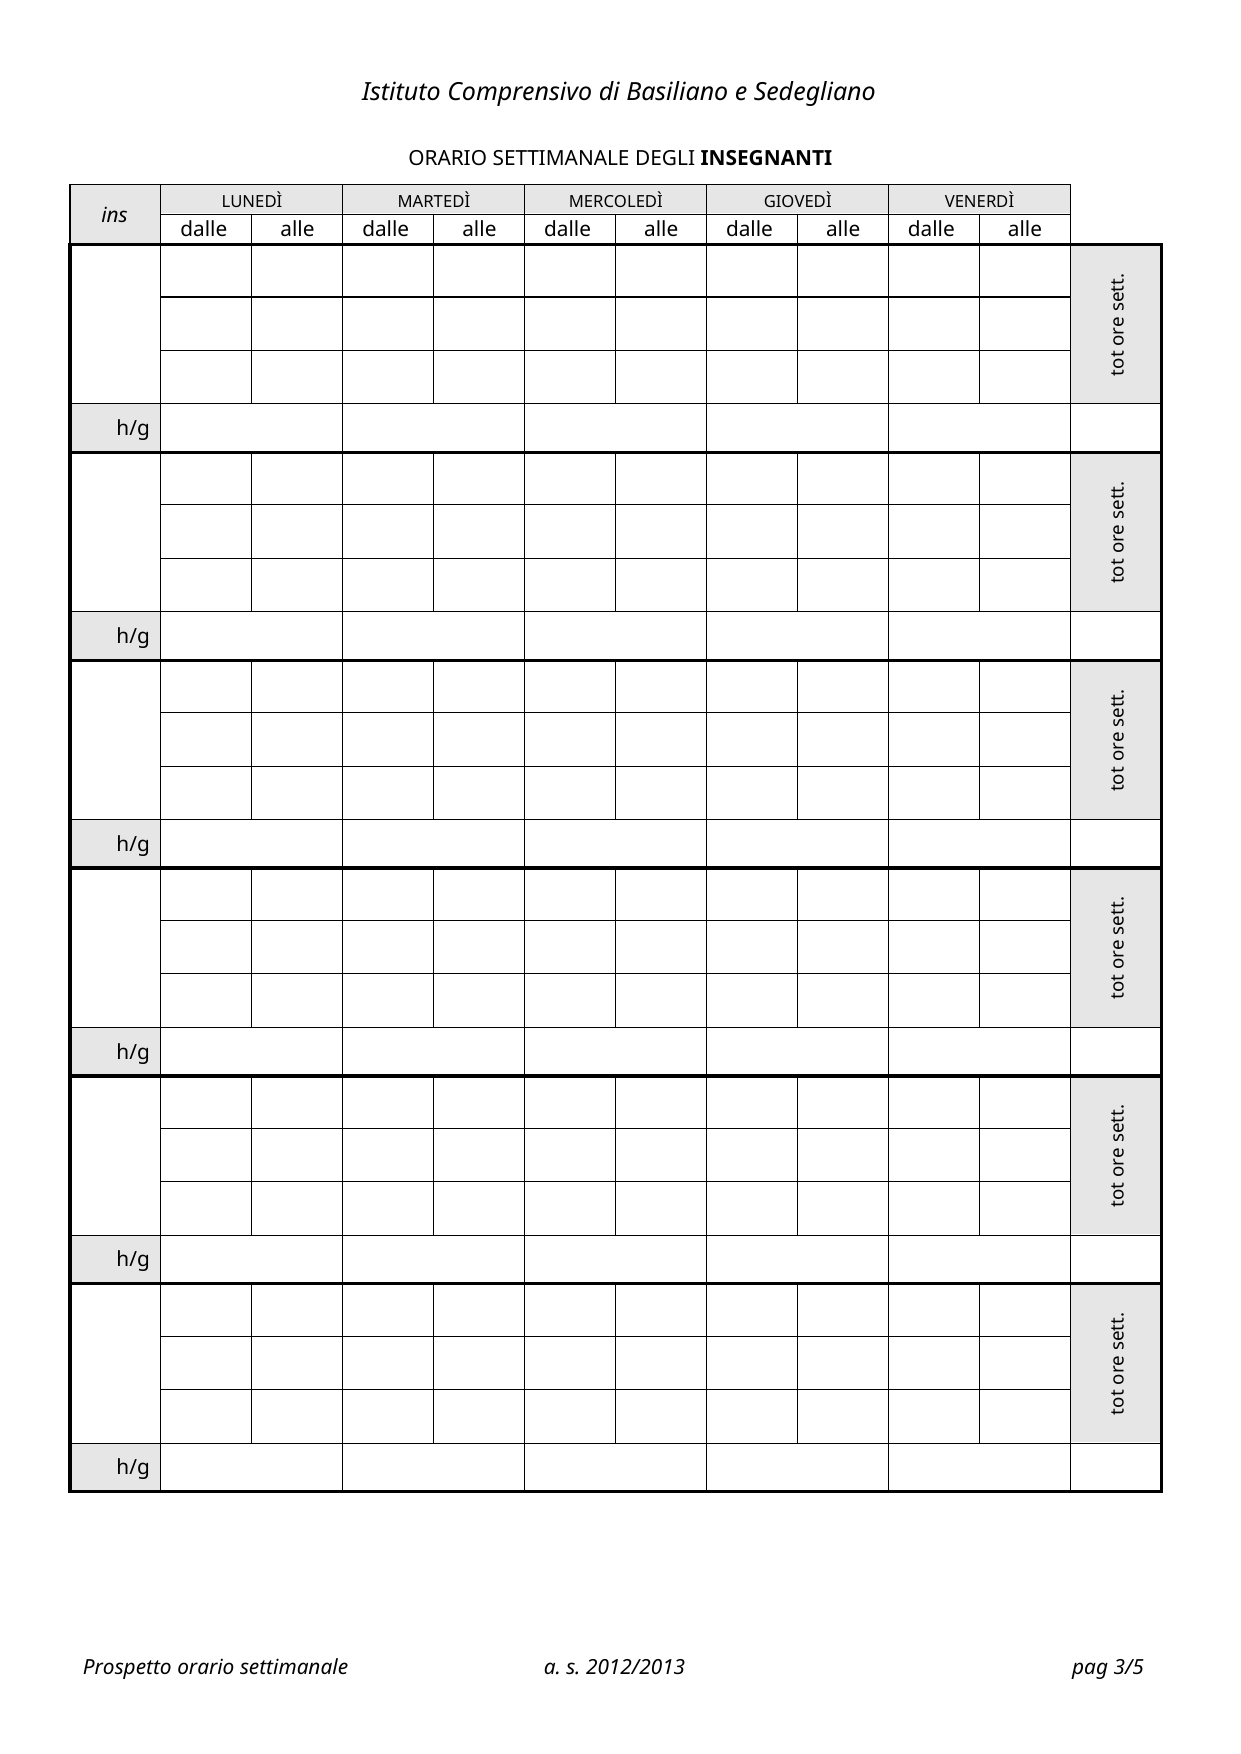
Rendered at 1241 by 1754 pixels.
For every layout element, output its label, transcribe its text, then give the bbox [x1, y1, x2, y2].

table_cell [980, 559, 1070, 611]
table_cell dalle [889, 215, 979, 243]
table_cell [434, 1129, 524, 1181]
table_cell [707, 1444, 888, 1490]
table_cell [616, 505, 706, 558]
table_cell [252, 351, 342, 403]
table_cell [72, 454, 160, 611]
table_cell [343, 1129, 433, 1181]
table_cell [798, 559, 888, 611]
table_cell dalle [707, 215, 797, 243]
table_cell [161, 1285, 251, 1336]
table_cell [434, 1337, 524, 1389]
table_header [1071, 184, 1162, 243]
table_header lunedì [161, 185, 342, 213]
table_cell h/g [72, 820, 160, 866]
table_cell [889, 974, 979, 1027]
table_cell [525, 505, 615, 558]
table_cell [798, 351, 888, 403]
table_cell [252, 505, 342, 558]
table_cell [980, 246, 1070, 296]
table_cell [525, 298, 615, 350]
table_cell [889, 1390, 979, 1442]
table_cell [525, 974, 615, 1027]
table_cell [1071, 404, 1160, 451]
table_cell [889, 454, 979, 504]
text Orario settimanale degli insegnanti [83, 143, 1157, 172]
table_cell [72, 1285, 160, 1442]
table_cell [798, 298, 888, 350]
table_cell dalle [525, 215, 615, 243]
table_cell [616, 351, 706, 403]
table_cell alle [616, 215, 706, 243]
table_cell [252, 767, 342, 819]
table_cell dalle [343, 215, 433, 243]
table_cell [343, 1444, 524, 1490]
table_cell [343, 767, 433, 819]
table_cell [707, 1028, 888, 1074]
table_cell [434, 505, 524, 558]
table_cell [252, 974, 342, 1027]
table_cell [252, 298, 342, 350]
table_cell tot ore sett. [1071, 246, 1160, 403]
table_cell [343, 454, 433, 504]
table_cell [252, 1182, 342, 1234]
table_cell [707, 820, 888, 866]
table_cell [707, 870, 797, 920]
table_header giovedì [707, 185, 888, 213]
table_cell [1071, 820, 1160, 866]
table_cell alle [980, 215, 1070, 243]
table_cell [252, 870, 342, 920]
table_cell [434, 559, 524, 611]
table_cell [525, 820, 706, 866]
table_cell [161, 1028, 342, 1074]
table_cell [980, 713, 1070, 766]
table_cell [889, 1285, 979, 1336]
table_cell [889, 662, 979, 712]
table_cell [616, 870, 706, 920]
table_cell [525, 767, 615, 819]
table_cell [525, 404, 706, 451]
table_cell [252, 662, 342, 712]
table_cell [707, 612, 888, 659]
table_cell [525, 1078, 615, 1128]
table_cell [434, 351, 524, 403]
table_header venerdì [889, 185, 1070, 213]
table_cell [72, 246, 160, 403]
table_cell tot ore sett. [1071, 454, 1160, 611]
table_cell tot ore sett. [1071, 1285, 1160, 1442]
table_cell [525, 870, 615, 920]
table_cell h/g [72, 1444, 160, 1490]
table_cell [889, 298, 979, 350]
table_cell [980, 921, 1070, 973]
table_cell [798, 1390, 888, 1442]
table_cell [707, 505, 797, 558]
table_cell [616, 1129, 706, 1181]
table_cell [161, 1129, 251, 1181]
table_cell [616, 767, 706, 819]
table_cell [343, 404, 524, 451]
table_cell [889, 351, 979, 403]
table_cell [798, 454, 888, 504]
table_cell [707, 1078, 797, 1128]
table_cell [434, 1390, 524, 1442]
table_cell [798, 974, 888, 1027]
table_cell [889, 612, 1070, 659]
table_cell [161, 870, 251, 920]
table_cell [525, 1182, 615, 1234]
table_cell [707, 1182, 797, 1234]
table_cell [980, 974, 1070, 1027]
table_cell [798, 505, 888, 558]
table_cell [889, 404, 1070, 451]
table_cell [161, 921, 251, 973]
table_cell [798, 1337, 888, 1389]
table_cell [161, 559, 251, 611]
table_cell h/g [72, 1028, 160, 1074]
table_cell [252, 559, 342, 611]
table_cell [161, 767, 251, 819]
table_cell [525, 246, 615, 296]
table_cell [798, 246, 888, 296]
table_cell [798, 713, 888, 766]
table_cell [616, 298, 706, 350]
table_cell tot ore sett. [1071, 662, 1160, 819]
table_cell [798, 1285, 888, 1336]
table_cell [889, 1078, 979, 1128]
table_cell [252, 1078, 342, 1128]
table_cell [707, 662, 797, 712]
table_cell [707, 559, 797, 611]
table_cell h/g [72, 404, 160, 451]
table_cell [980, 767, 1070, 819]
table_cell [343, 1078, 433, 1128]
table_cell [525, 1236, 706, 1282]
table_cell [980, 1390, 1070, 1442]
table_cell [616, 1285, 706, 1336]
table_cell [616, 713, 706, 766]
table_cell [889, 559, 979, 611]
table_cell [161, 351, 251, 403]
table_cell [980, 870, 1070, 920]
table_cell [343, 713, 433, 766]
table_cell [980, 1337, 1070, 1389]
table_cell [889, 820, 1070, 866]
table_cell [72, 870, 160, 1027]
table_cell [434, 298, 524, 350]
table_cell [616, 921, 706, 973]
table_cell [798, 767, 888, 819]
table_cell dalle [161, 215, 251, 243]
table_cell [980, 1129, 1070, 1181]
table_cell [343, 662, 433, 712]
table_cell [434, 921, 524, 973]
table_cell [343, 974, 433, 1027]
table_cell [72, 662, 160, 819]
table_cell [707, 921, 797, 973]
table_cell [525, 921, 615, 973]
table_cell [161, 298, 251, 350]
table_cell [434, 662, 524, 712]
table_cell alle [798, 215, 888, 243]
table_cell [616, 454, 706, 504]
table_cell [616, 1078, 706, 1128]
table_cell [72, 1078, 160, 1234]
table_cell [798, 662, 888, 712]
table_cell [434, 713, 524, 766]
table_cell [889, 1028, 1070, 1074]
table_cell [616, 1182, 706, 1234]
table_cell [343, 1285, 433, 1336]
table_cell [161, 1390, 251, 1442]
table_cell [161, 454, 251, 504]
table_cell [707, 1129, 797, 1181]
table_cell [434, 870, 524, 920]
table_cell [343, 559, 433, 611]
table_cell [343, 246, 433, 296]
table_cell [1071, 1444, 1160, 1490]
table_cell [798, 870, 888, 920]
table_cell [616, 1337, 706, 1389]
table_cell [1071, 1236, 1160, 1282]
table_cell [252, 1285, 342, 1336]
table_cell [343, 1182, 433, 1234]
table_header martedì [343, 185, 524, 213]
table_cell [161, 505, 251, 558]
table_cell [707, 1285, 797, 1336]
table_cell [707, 404, 888, 451]
table_cell [707, 351, 797, 403]
table_cell [889, 921, 979, 973]
table_cell [525, 1390, 615, 1442]
table_cell [252, 454, 342, 504]
table_cell [616, 662, 706, 712]
table_cell [798, 921, 888, 973]
table_cell [525, 351, 615, 403]
table_cell [343, 870, 433, 920]
table_cell [889, 505, 979, 558]
table_cell [707, 713, 797, 766]
table_cell [889, 767, 979, 819]
table_cell [343, 1337, 433, 1389]
table_cell alle [434, 215, 524, 243]
table_cell [707, 767, 797, 819]
table_cell [707, 1390, 797, 1442]
table_cell [980, 1182, 1070, 1234]
table_cell [707, 1236, 888, 1282]
table_header ins [71, 185, 160, 243]
table_cell alle [252, 215, 342, 243]
table_cell [525, 1285, 615, 1336]
table_cell [343, 298, 433, 350]
table_cell [798, 1129, 888, 1181]
table_cell [525, 559, 615, 611]
table_header mercoledì [525, 185, 706, 213]
table_cell [343, 351, 433, 403]
table_cell [980, 662, 1070, 712]
table_cell [616, 1390, 706, 1442]
table_cell [707, 246, 797, 296]
table_cell [1071, 612, 1160, 659]
table_cell [889, 1236, 1070, 1282]
table_cell h/g [72, 612, 160, 659]
table_cell [525, 1444, 706, 1490]
table_cell [161, 713, 251, 766]
table_cell [161, 820, 342, 866]
table_cell [252, 1337, 342, 1389]
table_cell [980, 298, 1070, 350]
table_cell [616, 246, 706, 296]
table_cell [525, 662, 615, 712]
table_cell [889, 246, 979, 296]
table_cell [889, 1182, 979, 1234]
table_cell [525, 1337, 615, 1389]
table_cell [252, 921, 342, 973]
table_cell [889, 1444, 1070, 1490]
table_cell [707, 974, 797, 1027]
table_cell [980, 1078, 1070, 1128]
table_cell [616, 559, 706, 611]
table_cell [980, 351, 1070, 403]
table_cell [889, 1129, 979, 1181]
table_cell [980, 1285, 1070, 1336]
table_cell [434, 974, 524, 1027]
table_cell [434, 454, 524, 504]
table_cell [343, 1028, 524, 1074]
table_cell [525, 612, 706, 659]
table_cell [616, 974, 706, 1027]
table_cell [252, 1390, 342, 1442]
table_cell [161, 1337, 251, 1389]
table_cell [252, 1129, 342, 1181]
table_cell [1071, 1028, 1160, 1074]
table_cell [889, 713, 979, 766]
table_cell [434, 1285, 524, 1336]
table_cell [161, 1444, 342, 1490]
table_cell [434, 1078, 524, 1128]
table_cell [161, 662, 251, 712]
table_cell [707, 298, 797, 350]
table_cell [434, 767, 524, 819]
table_cell [161, 404, 342, 451]
table_cell [434, 1182, 524, 1234]
table_cell [161, 246, 251, 296]
table_cell [798, 1182, 888, 1234]
table_cell [798, 1078, 888, 1128]
table_cell tot ore sett. [1071, 1078, 1160, 1234]
table_cell [161, 1182, 251, 1234]
table_cell [161, 1078, 251, 1128]
table_cell [980, 505, 1070, 558]
table_cell [252, 246, 342, 296]
table_cell [161, 1236, 342, 1282]
table_cell [707, 1337, 797, 1389]
table_cell h/g [72, 1236, 160, 1282]
table_cell [252, 713, 342, 766]
table_cell [525, 454, 615, 504]
table_cell [343, 820, 524, 866]
table_cell [707, 454, 797, 504]
table_cell [434, 246, 524, 296]
table_cell [525, 1129, 615, 1181]
table_cell [343, 1390, 433, 1442]
table_cell [343, 505, 433, 558]
table_cell [525, 1028, 706, 1074]
table_cell [980, 454, 1070, 504]
table_cell tot ore sett. [1071, 870, 1160, 1027]
table_cell [343, 1236, 524, 1282]
table_cell [161, 612, 342, 659]
table_cell [525, 713, 615, 766]
table_cell [889, 1337, 979, 1389]
table_cell [343, 921, 433, 973]
table_cell [889, 870, 979, 920]
table_cell [343, 612, 524, 659]
table_cell [161, 974, 251, 1027]
